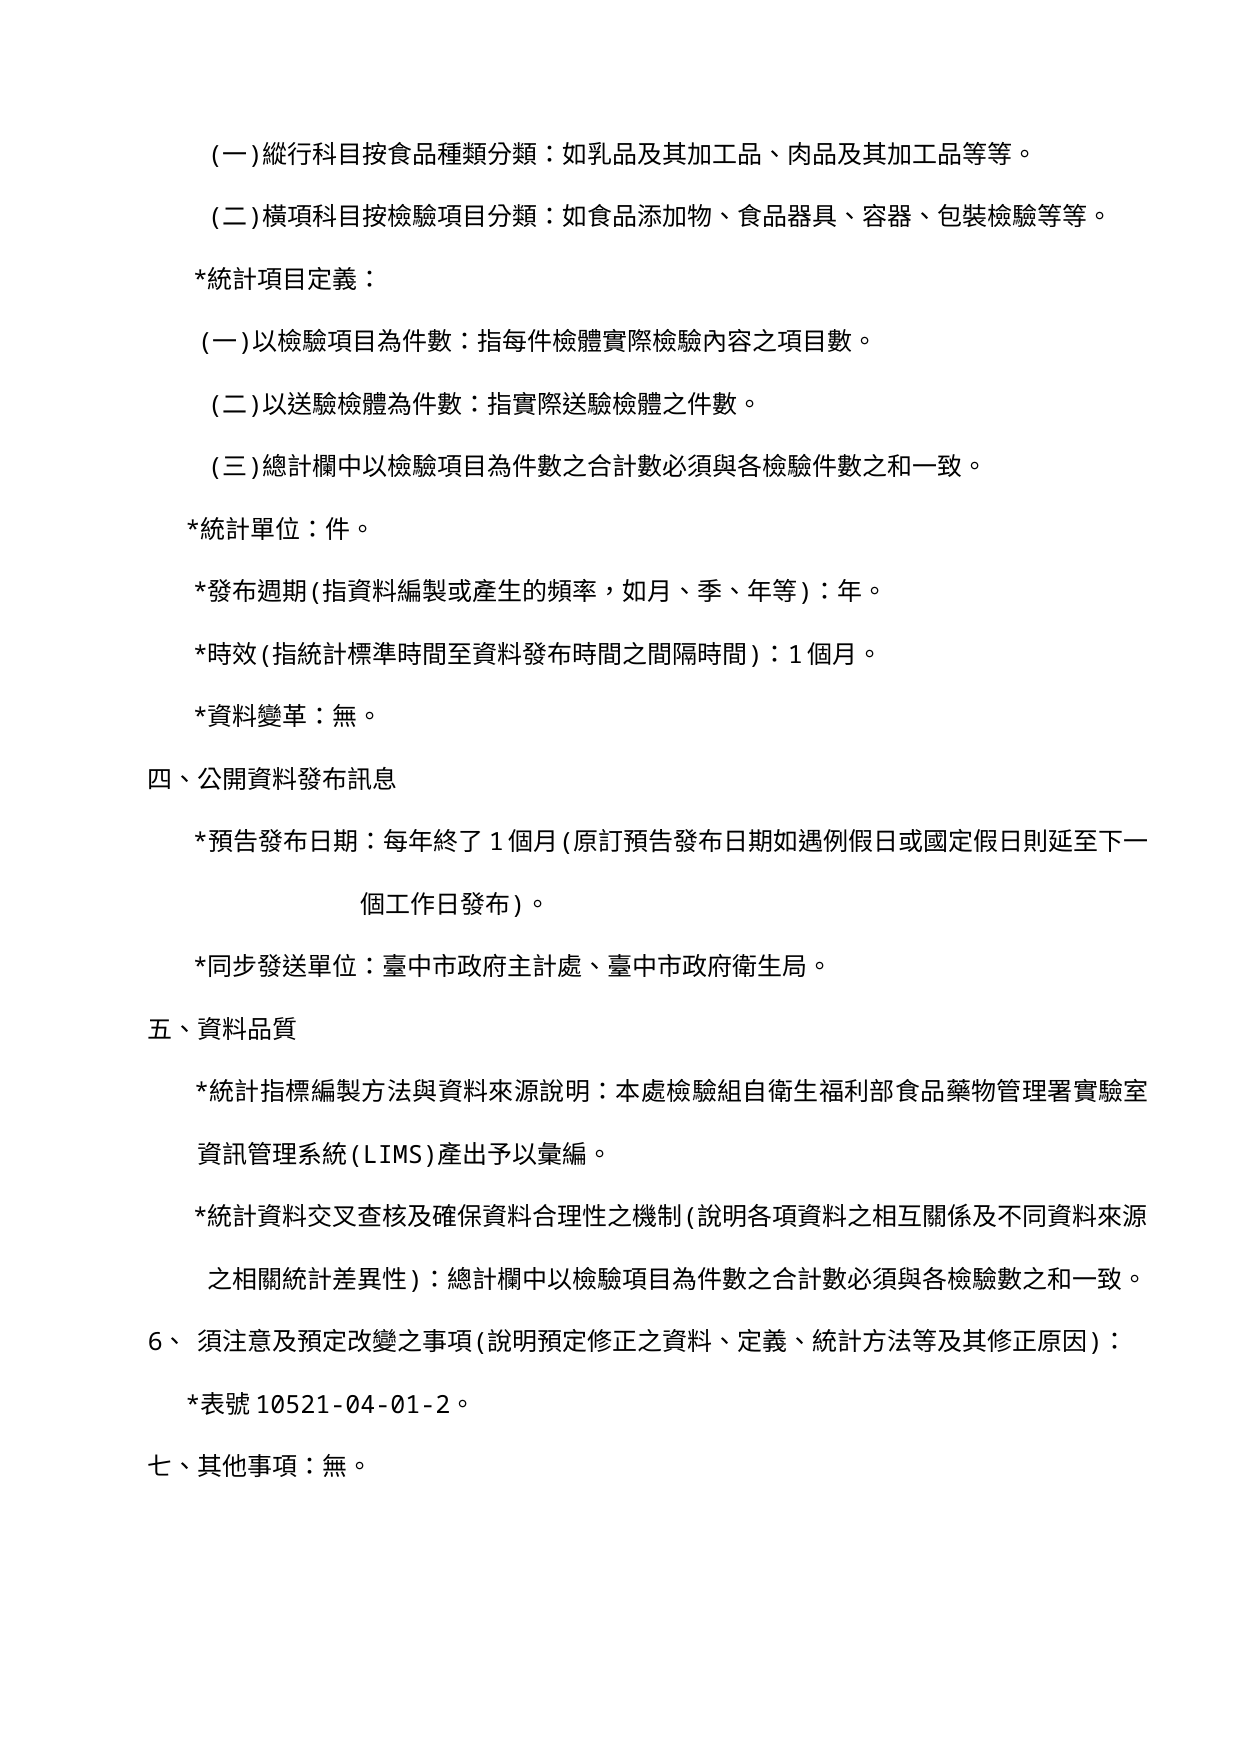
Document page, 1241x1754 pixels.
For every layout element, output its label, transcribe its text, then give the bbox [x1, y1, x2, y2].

text 四、公開資料發布訊息 [148, 736, 1150, 798]
text (二)橫項科目按檢驗項目分類：如食品添加物、食品器具、容器、包裝檢驗等等。 [148, 173, 1150, 236]
text *統計單位：件。 [148, 486, 1150, 548]
text (一)縱行科目按食品種類分類：如乳品及其加工品、肉品及其加工品等等。 [148, 111, 1150, 173]
text *統計項目定義： [148, 236, 1150, 298]
text 七、其他事項：無。 [148, 1423, 1150, 1486]
text (三)總計欄中以檢驗項目為件數之合計數必須與各檢驗件數之和一致。 [148, 423, 1150, 486]
text (二)以送驗檢體為件數：指實際送驗檢體之件數。 [148, 361, 1150, 423]
text *統計資料交叉查核及確保資料合理性之機制(說明各項資料之相互關係及不同資料來源 [148, 1173, 1150, 1236]
text *發布週期(指資料編製或產生的頻率，如月、季、年等)：年。 [148, 548, 1150, 611]
text *預告發布日期：每年終了1個月(原訂預告發布日期如遇例假日或國定假日則延至下一個工作日發布)。 [148, 798, 1150, 923]
text *統計指標編製方法與資料來源說明：本處檢驗組自衛生福利部食品藥物管理署實驗室資訊管理系統(LIMS)產出予以彙編。 [148, 1048, 1150, 1173]
text (一)以檢驗項目為件數：指每件檢體實際檢驗內容之項目數。 [148, 298, 1150, 361]
text 之相關統計差異性)：總計欄中以檢驗項目為件數之合計數必須與各檢驗數之和一致。 [148, 1236, 1150, 1298]
text *時效(指統計標準時間至資料發布時間之間隔時間)：1個月。 [148, 611, 1150, 673]
list 須注意及預定改變之事項(說明預定修正之資料、定義、統計方法等及其修正原因)： [148, 1298, 1150, 1361]
text *表號10521-04-01-2。 [185, 1361, 1150, 1423]
text *同步發送單位：臺中市政府主計處、臺中市政府衛生局。 [148, 923, 1150, 986]
text *資料變革：無。 [148, 673, 1150, 736]
text 五、資料品質 [148, 986, 1150, 1048]
